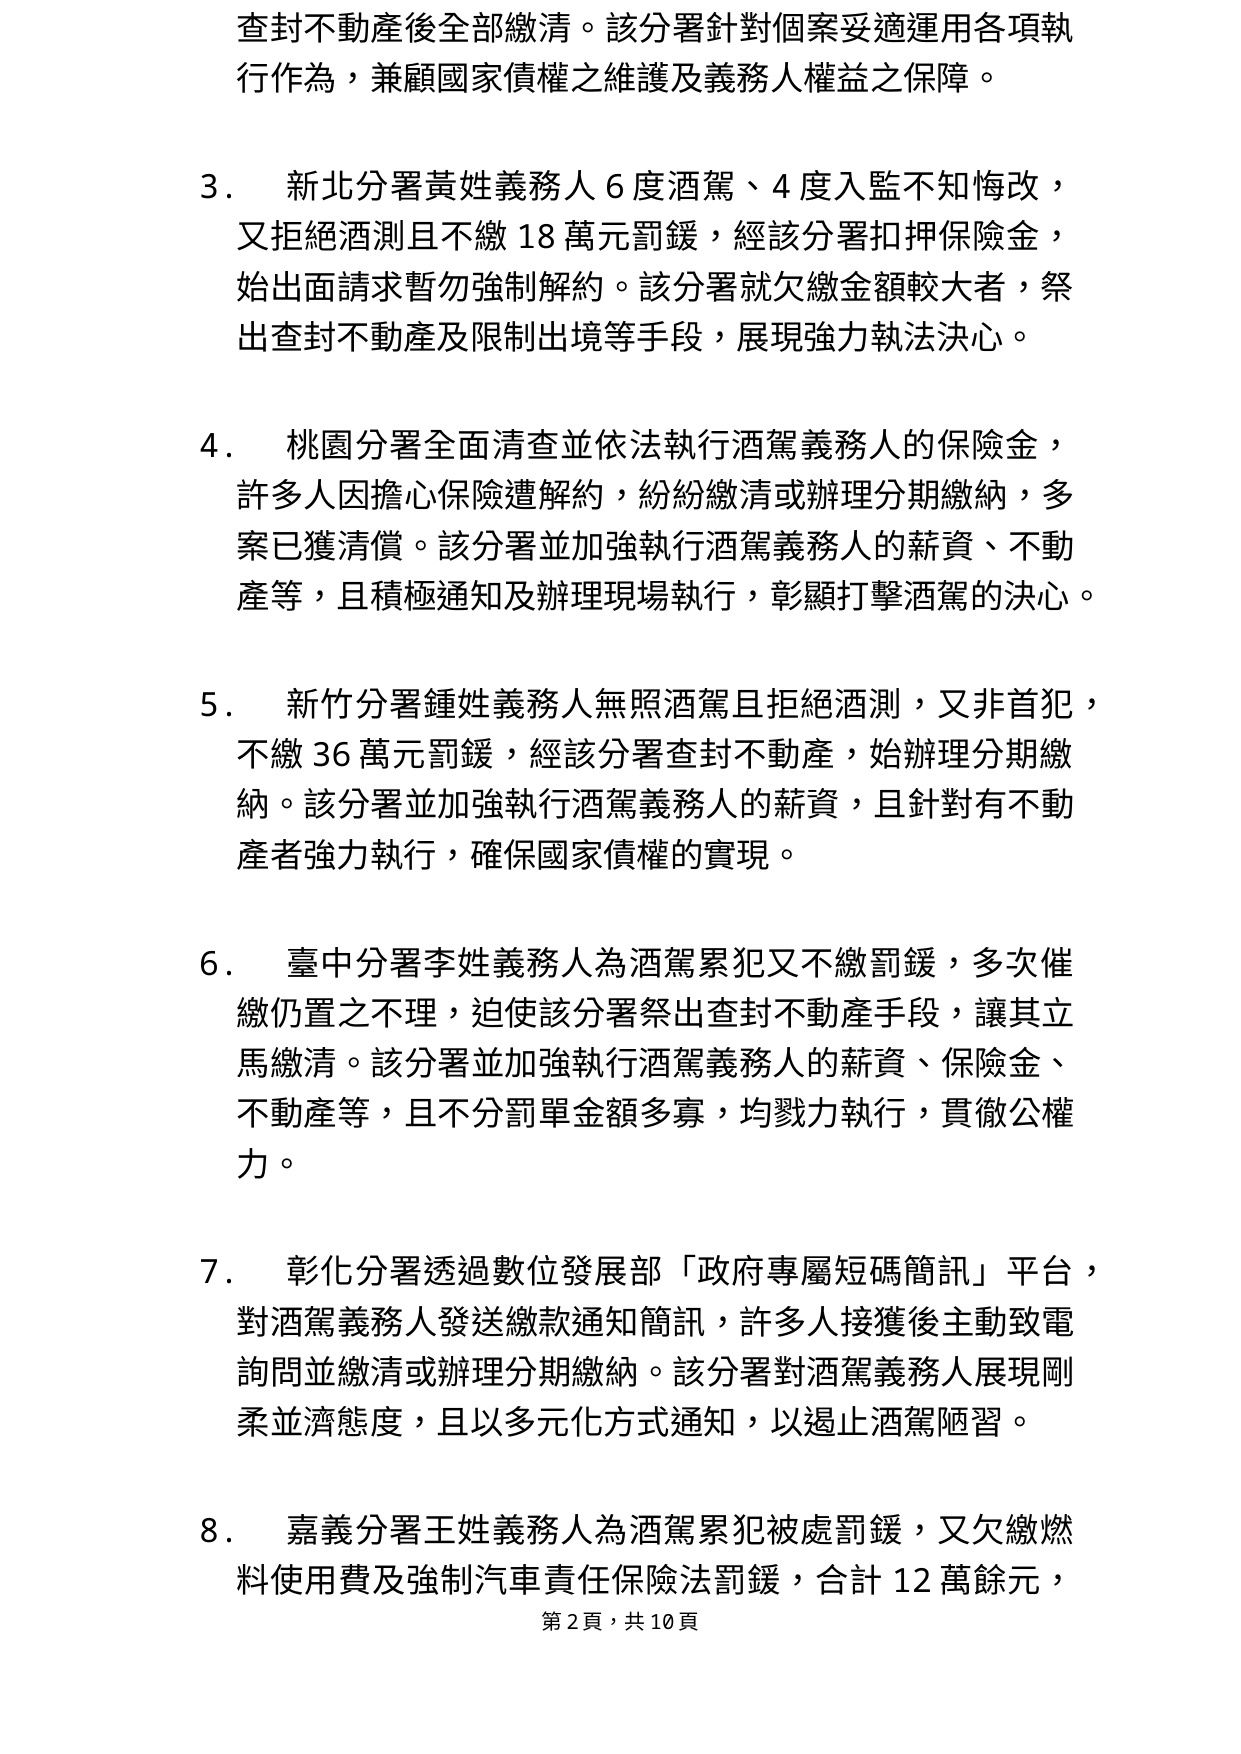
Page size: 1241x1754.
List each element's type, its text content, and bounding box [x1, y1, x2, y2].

list 新竹分署鍾姓義務人無照酒駕且拒絕酒測，又非首犯，不繳36萬元罰鍰，經該分署查封不動產，始辦理分期繳納。該分署並加強執行酒駕義務人的薪資，且針對有不動產者強力執行，確保國家債權的實現。 [199, 676, 1075, 877]
list 臺中分署李姓義務人為酒駕累犯又不繳罰鍰，多次催繳仍置之不理，迫使該分署祭出查封不動產手段，讓其立馬繳清。該分署並加強執行酒駕義務人的薪資、保險金、不動產等，且不分罰單金額多寡，均戮力執行，貫徹公權力。 [199, 934, 1075, 1186]
list 新北分署黃姓義務人6度酒駕、4度入監不知悔改，又拒絕酒測且不繳18萬元罰鍰，經該分署扣押保險金，始出面請求暫勿強制解約。該分署就欠繳金額較大者，祭出查封不動產及限制出境等手段，展現強力執法決心。 [199, 158, 1075, 359]
list 嘉義分署王姓義務人為酒駕累犯被處罰鍰，又欠繳燃料使用費及強制汽車責任保險法罰鍰，合計12萬餘元， [199, 1502, 1075, 1603]
list 查封不動產後全部繳清。該分署針對個案妥適運用各項執行作為，兼顧國家債權之維護及義務人權益之保障。 [199, 0, 1075, 100]
list 彰化分署透過數位發展部「政府專屬短碼簡訊」平台，對酒駕義務人發送繳款通知簡訊，許多人接獲後主動致電詢問並繳清或辦理分期繳納。該分署對酒駕義務人展現剛柔並濟態度，且以多元化方式通知，以遏止酒駕陋習。 [199, 1243, 1075, 1444]
list 桃園分署全面清查並依法執行酒駕義務人的保險金，許多人因擔心保險遭解約，紛紛繳清或辦理分期繳納，多案已獲清償。該分署並加強執行酒駕義務人的薪資、不動產等，且積極通知及辦理現場執行，彰顯打擊酒駕的決心。 [199, 417, 1075, 618]
